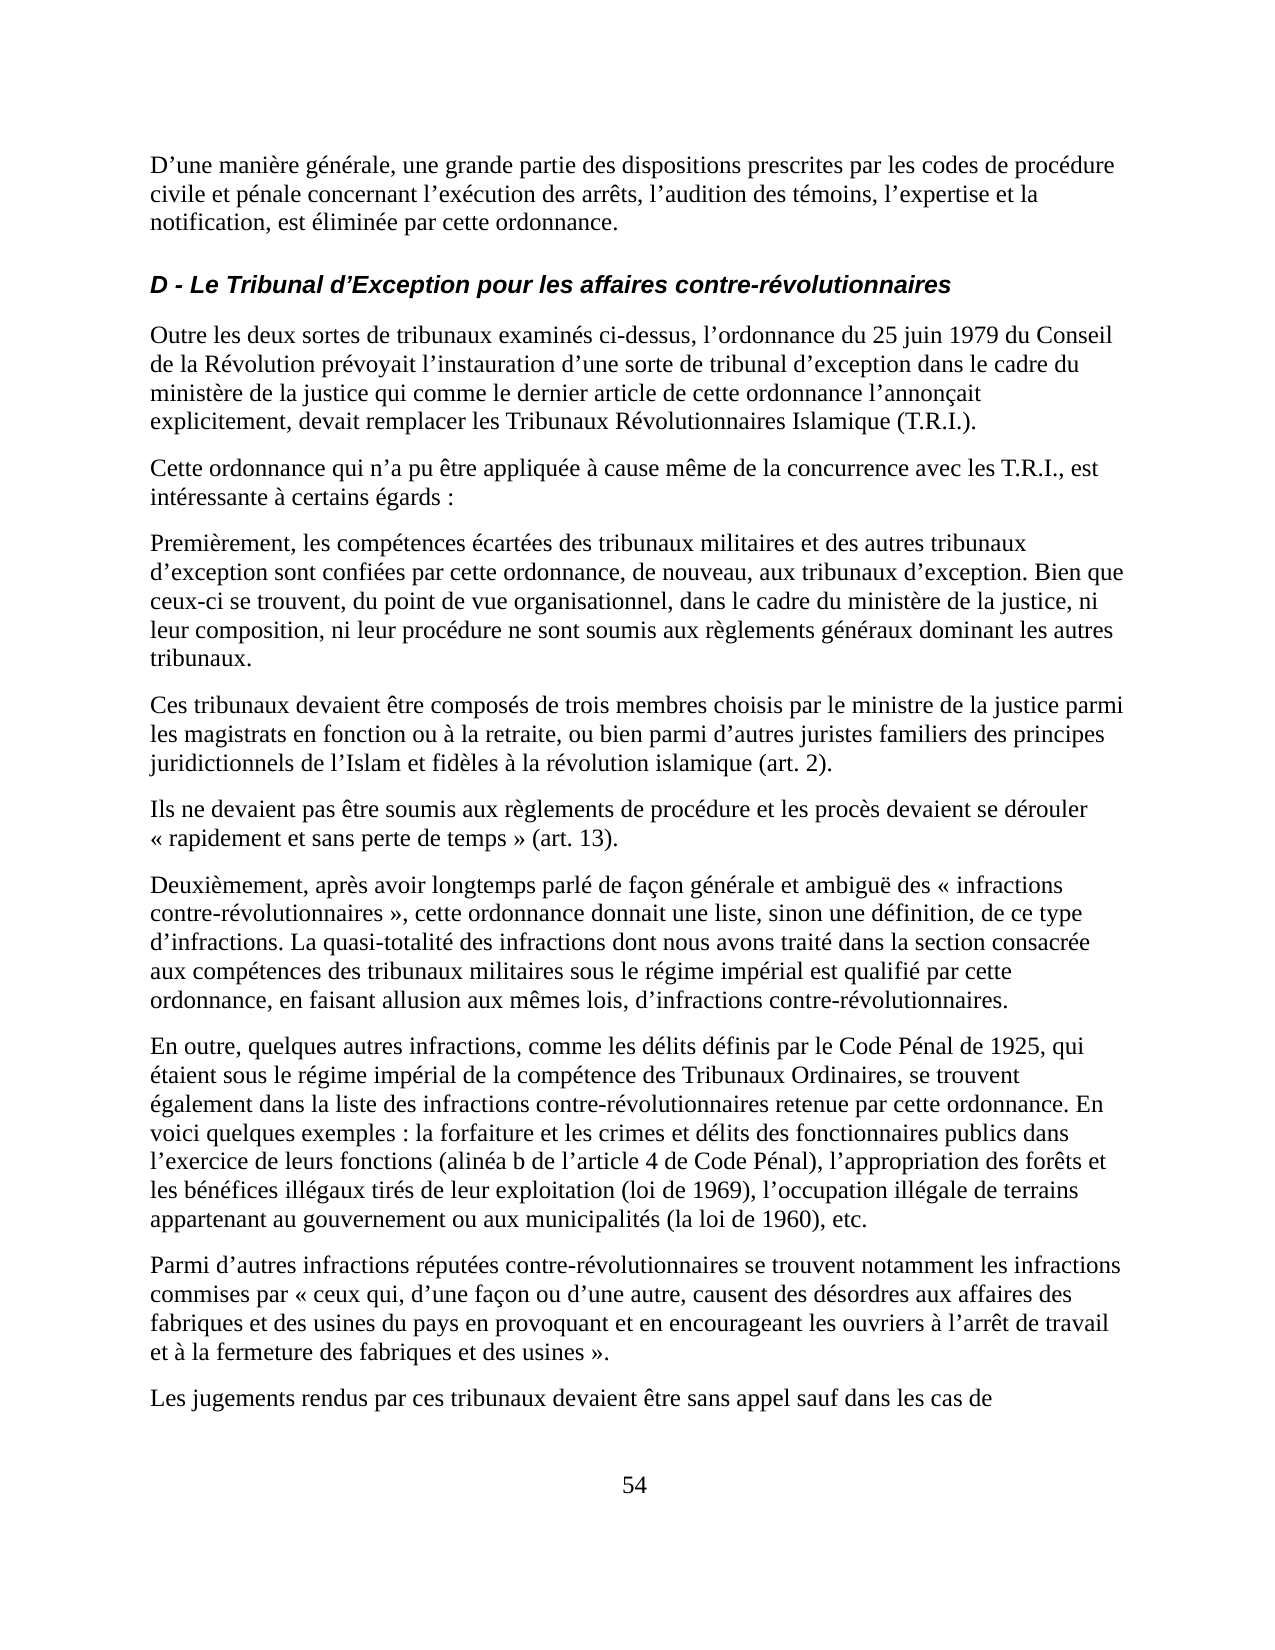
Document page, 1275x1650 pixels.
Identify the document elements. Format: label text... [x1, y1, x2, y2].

text Ces tribunaux devaient être composés de trois membres choisis par le ministre de la justice parmi les magistrats en fonction ou à la retraite, ou bien parmi d’autres juristes familiers des principes juridictionnels de l’Islam et fidèles à la révolution islamique (art. 2). [150, 690, 1125, 776]
text En outre, quelques autres infractions, comme les délits définis par le Code Pénal de 1925, qui étaient sous le régime impérial de la compétence des Tribunaux Ordinaires, se trouvent également dans la liste des infractions contre-révolutionnaires retenue par cette ordonnance. En voici quelques exemples : la forfaiture et les crimes et délits des fonctionnaires publics dans l’exercice de leurs fonctions (alinéa b de l’article 4 de Code Pénal), l’appropriation des forêts et les bénéfices illégaux tirés de leur exploitation (loi de 1969), l’occupation illégale de terrains appartenant au gouvernement ou aux municipalités (la loi de 1960), etc. [150, 1031, 1125, 1233]
text Deuxièmement, après avoir longtemps parlé de façon générale et ambiguë des « infractions contre-révolutionnaires », cette ordonnance donnait une liste, sinon une définition, de ce type d’infractions. La quasi-totalité des infractions dont nous avons traité dans la section consacrée aux compétences des tribunaux militaires sous le régime impérial est qualifié par cette ordonnance, en faisant allusion aux mêmes lois, d’infractions contre-révolutionnaires. [150, 870, 1125, 1013]
text Parmi d’autres infractions réputées contre-révolutionnaires se trouvent notamment les infractions commises par « ceux qui, d’une façon ou d’une autre, causent des désordres aux affaires des fabriques et des usines du pays en provoquant et en encourageant les ouvriers à l’arrêt de travail et à la fermeture des fabriques et des usines ». [150, 1251, 1125, 1366]
text Ils ne devaient pas être soumis aux règlements de procédure et les procès devaient se dérouler « rapidement et sans perte de temps » (art. 13). [150, 794, 1125, 852]
subtitle D - Le Tribunal d’Exception pour les affaires contre-révolutionnaires [150, 270, 1125, 299]
text Premièrement, les compétences écartées des tribunaux militaires et des autres tribunaux d’exception sont confiées par cette ordonnance, de nouveau, aux tribunaux d’exception. Bien que ceux-ci se trouvent, du point de vue organisationnel, dans le cadre du ministère de la justice, ni leur composition, ni leur procédure ne sont soumis aux règlements généraux dominant les autres tribunaux. [150, 528, 1125, 672]
text Les jugements rendus par ces tribunaux devaient être sans appel sauf dans les cas de [150, 1383, 1125, 1412]
text Outre les deux sortes de tribunaux examinés ci-dessus, l’ordonnance du 25 juin 1979 du Conseil de la Révolution prévoyait l’instauration d’une sorte de tribunal d’exception dans le cadre du ministère de la justice qui comme le dernier article de cette ordonnance l’annonçait explicitement, devait remplacer les Tribunaux Révolutionnaires Islamique (T.R.I.). [150, 320, 1125, 435]
text D’une manière générale, une grande partie des dispositions prescrites par les codes de procédure civile et pénale concernant l’exécution des arrêts, l’audition des témoins, l’expertise et la notification, est éliminée par cette ordonnance. [150, 150, 1125, 236]
text Cette ordonnance qui n’a pu être appliquée à cause même de la concurrence avec les T.R.I., est intéressante à certains égards : [150, 453, 1125, 511]
